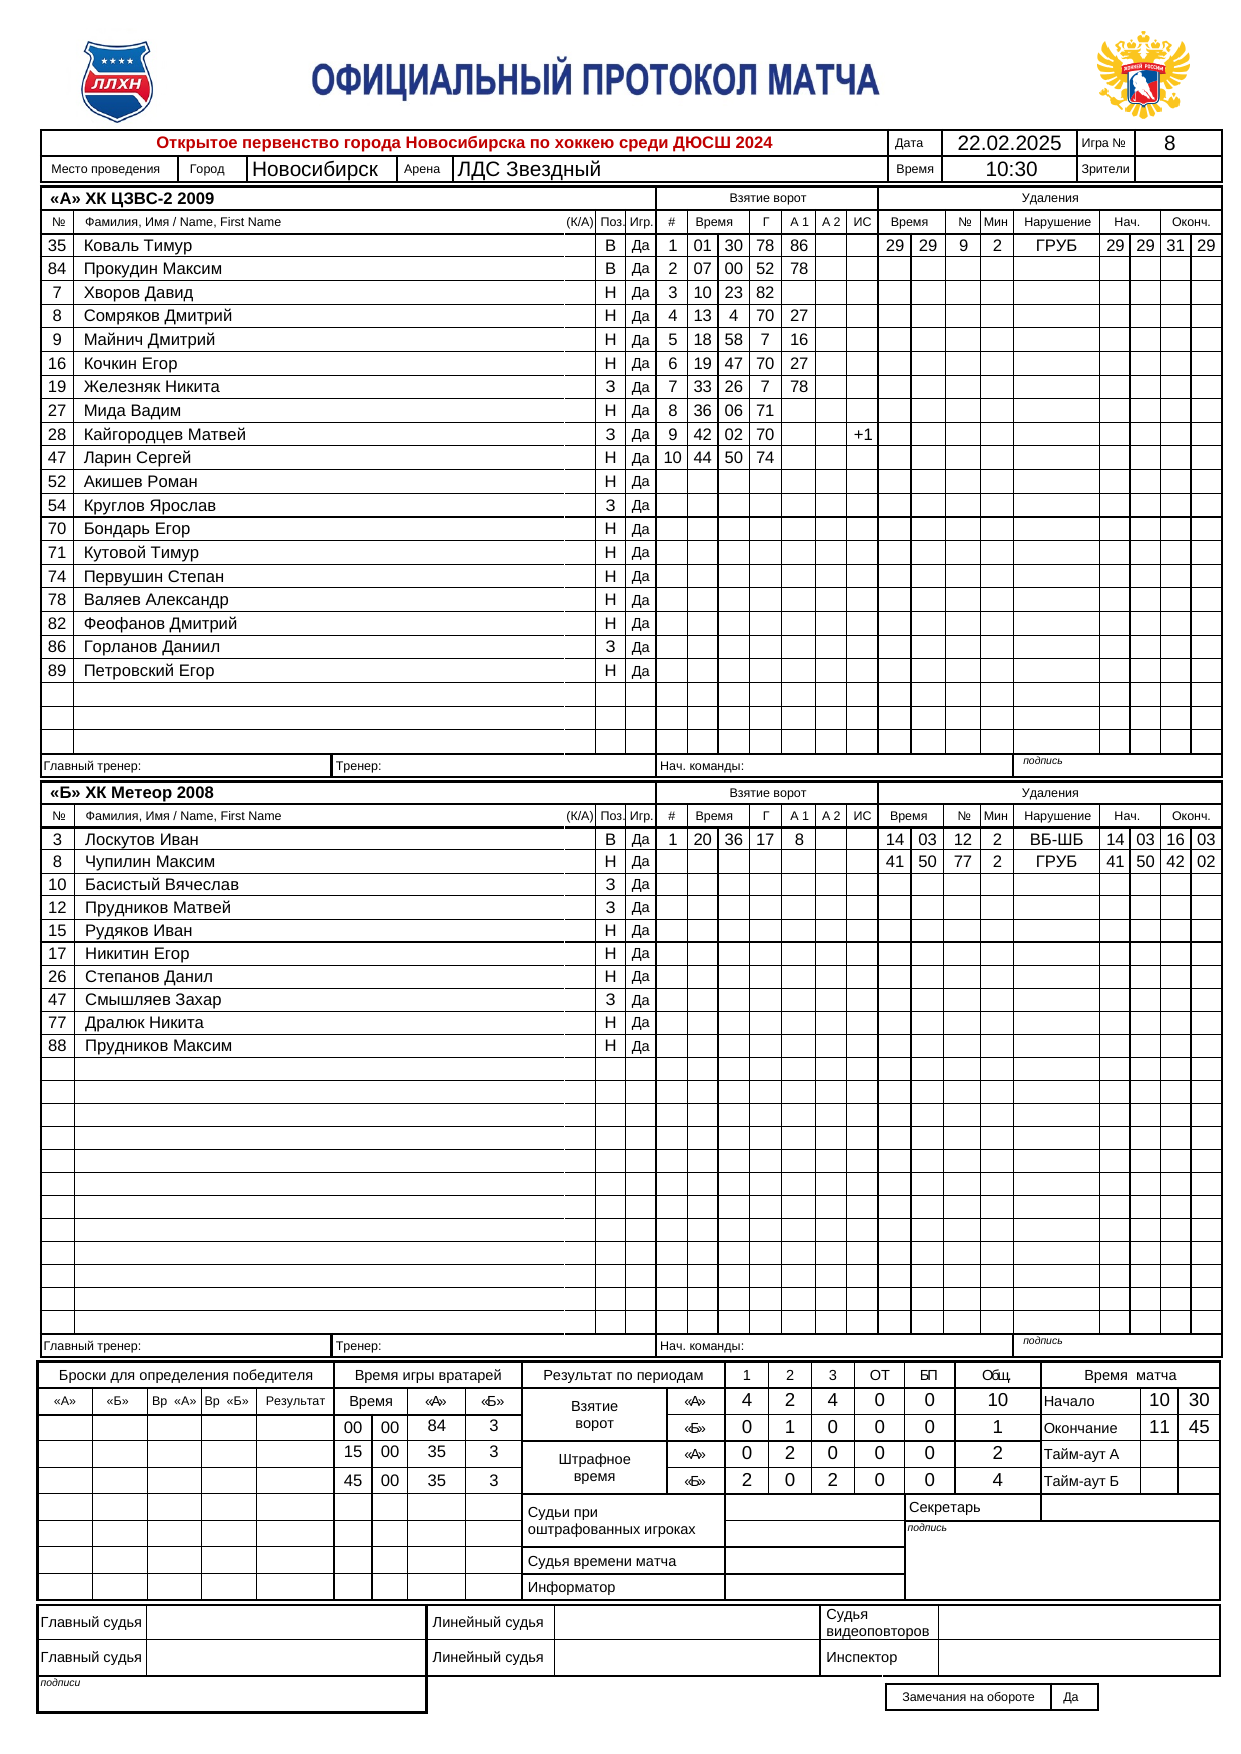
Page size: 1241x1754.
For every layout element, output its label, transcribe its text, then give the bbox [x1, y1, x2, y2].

table_cell [565, 612, 595, 634]
table_cell 00 [335, 1416, 371, 1440]
table_cell [1131, 588, 1160, 611]
table_cell [782, 707, 815, 729]
table_cell [1192, 399, 1221, 422]
table_cell [1100, 1311, 1129, 1333]
table_cell [1131, 1242, 1160, 1264]
table_cell [1161, 683, 1190, 706]
table_cell Время [688, 211, 749, 233]
table_cell [912, 1242, 943, 1264]
table_cell Круглов Ярослав [74, 494, 564, 516]
table_cell [1141, 1468, 1177, 1493]
table_cell [657, 874, 687, 895]
table_cell [912, 966, 943, 987]
table_cell [847, 235, 877, 256]
table_cell [944, 1311, 980, 1333]
table_cell Да [626, 470, 655, 493]
table_cell [565, 920, 595, 941]
table_cell [879, 989, 910, 1011]
table_cell [657, 850, 687, 872]
table_cell 52 [750, 257, 781, 280]
table_cell [373, 1521, 407, 1546]
table_cell 50 [1131, 850, 1160, 872]
table_cell № [946, 211, 980, 233]
table_cell [883, 1677, 1220, 1681]
table_cell [565, 1196, 595, 1218]
table_cell [466, 1521, 521, 1546]
table_cell 78 [782, 376, 815, 398]
table_header Взятие ворот [657, 188, 877, 209]
table_cell [719, 966, 749, 987]
table_header 3 [812, 1363, 854, 1387]
table_cell [981, 943, 1013, 964]
table_cell 70 [750, 305, 781, 327]
table_cell [847, 1265, 877, 1287]
table_cell [1100, 541, 1129, 564]
table_cell [912, 1173, 943, 1195]
table_cell [626, 683, 655, 706]
table_cell 26 [719, 376, 749, 398]
table_cell 45 [1179, 1415, 1219, 1440]
table_cell Прокудин Максим [74, 257, 564, 280]
table_cell [719, 1012, 749, 1033]
table_cell [879, 920, 910, 941]
table_cell [816, 588, 846, 611]
table_cell Зрители [1078, 157, 1134, 181]
table_cell [1131, 1173, 1160, 1195]
table_cell [750, 683, 781, 706]
table_cell Да [626, 305, 655, 327]
table_cell Да [626, 874, 655, 895]
table_cell [847, 518, 877, 540]
table_cell 29 [1131, 235, 1160, 256]
table_cell [816, 257, 846, 280]
table_cell Судья времени матча [523, 1548, 724, 1573]
table_cell [944, 943, 980, 964]
table_cell [719, 518, 749, 540]
table_cell [719, 1127, 749, 1149]
table_cell 36 [719, 829, 749, 849]
table_cell [657, 659, 687, 682]
table_cell [1100, 1035, 1129, 1057]
table_cell [565, 470, 595, 493]
table_cell [1014, 1173, 1099, 1195]
table_cell [565, 707, 595, 729]
table_cell [657, 1311, 687, 1333]
table_cell [688, 636, 717, 658]
table_cell 16 [1161, 829, 1190, 849]
table_cell [912, 518, 945, 540]
table_cell Время [889, 157, 941, 181]
table_cell [688, 518, 717, 540]
table_cell 84 [408, 1416, 465, 1440]
table_cell [1161, 1173, 1190, 1195]
table_cell Н [596, 446, 625, 469]
table_cell [847, 1058, 877, 1079]
table_cell [1192, 352, 1221, 374]
table_cell [1131, 1219, 1160, 1241]
table_cell [657, 943, 687, 964]
table_cell [1131, 683, 1160, 706]
table_cell [626, 1173, 655, 1195]
table_cell [1131, 1196, 1160, 1218]
table_cell 3 [657, 281, 687, 303]
table_cell подпись [1014, 1335, 1221, 1356]
table_cell [816, 235, 846, 256]
table_cell 12 [42, 896, 74, 918]
table_cell Инспектор [821, 1640, 938, 1675]
table_header Общ. [956, 1363, 1040, 1387]
table_cell [847, 989, 877, 1011]
table_cell [1100, 281, 1129, 303]
table_cell [1161, 328, 1190, 351]
table_cell [1014, 1081, 1099, 1103]
table_cell [912, 1127, 943, 1149]
table_cell [257, 1574, 333, 1599]
table_cell 00 [719, 257, 749, 280]
table_cell [39, 1494, 92, 1520]
table_cell «Б» [93, 1389, 147, 1413]
table_cell [1192, 1219, 1221, 1241]
table_cell Н [596, 305, 625, 327]
table_cell [944, 1265, 980, 1287]
table_cell [750, 1219, 781, 1241]
table_cell Вр «Б» [202, 1389, 256, 1413]
table_cell Да [626, 328, 655, 351]
table_cell 26 [42, 966, 74, 987]
table_cell [657, 966, 687, 987]
table_cell Да [626, 541, 655, 564]
table_cell 11 [1141, 1415, 1177, 1440]
table_cell 10 [657, 446, 687, 469]
table_cell 74 [750, 446, 781, 469]
table_cell [981, 1150, 1013, 1172]
table_cell [946, 518, 980, 540]
table_cell [1192, 494, 1221, 516]
table_cell [1161, 1058, 1190, 1079]
table_cell [946, 659, 980, 682]
table_cell [750, 518, 781, 540]
table_cell 00 [373, 1468, 407, 1493]
table_cell Да [626, 565, 655, 587]
table_cell [1100, 1173, 1129, 1195]
table_cell [946, 541, 980, 564]
table_cell [657, 494, 687, 516]
table_cell [912, 399, 945, 422]
table_cell [1161, 1288, 1190, 1310]
table_cell Взятие ворот [523, 1389, 666, 1440]
table_cell [879, 470, 910, 493]
table_cell [688, 1081, 717, 1103]
table_cell [912, 707, 945, 729]
table_cell [750, 707, 781, 729]
table_cell [1192, 659, 1221, 682]
table_cell [719, 1081, 749, 1103]
table_cell [1100, 1058, 1129, 1079]
table_cell [626, 1288, 655, 1310]
table_cell [688, 943, 717, 964]
table_cell [1161, 1127, 1190, 1149]
table_cell [1014, 257, 1099, 280]
table_cell [912, 989, 943, 1011]
table_cell 2 [956, 1442, 1040, 1467]
table_cell [626, 1150, 655, 1172]
table_cell [816, 399, 846, 422]
table_cell [657, 636, 687, 658]
table_cell № [944, 805, 980, 826]
table_cell [816, 1265, 846, 1287]
table_cell 71 [42, 541, 73, 564]
table_cell [565, 1173, 595, 1195]
table_cell [726, 1521, 904, 1546]
table_cell [688, 1035, 717, 1057]
table_cell [912, 1196, 943, 1218]
table_cell [912, 281, 945, 303]
table_cell 30 [719, 235, 749, 256]
table_cell [565, 518, 595, 540]
table_cell [782, 470, 815, 493]
table_cell 7 [750, 376, 781, 398]
table_cell [816, 612, 846, 634]
table_cell [1100, 565, 1129, 587]
table_cell [782, 423, 815, 445]
table_cell 17 [750, 829, 781, 849]
table_cell [719, 1288, 749, 1310]
table_cell [1131, 1058, 1160, 1079]
table_cell [1131, 494, 1160, 516]
table_cell [879, 588, 910, 611]
table_cell [75, 1219, 564, 1241]
table_cell [1192, 328, 1221, 351]
table_cell [847, 376, 877, 398]
table_cell [1131, 328, 1160, 351]
table_cell [912, 423, 945, 445]
table_cell [879, 1219, 910, 1241]
table_cell [1014, 352, 1099, 374]
table_cell [1192, 281, 1221, 303]
table_cell [75, 1288, 564, 1310]
table_cell [626, 1127, 655, 1149]
table_cell [688, 1104, 717, 1126]
table_cell [981, 920, 1013, 941]
table_cell 3 [466, 1441, 521, 1467]
table_cell 18 [688, 328, 717, 351]
table_cell [657, 1150, 687, 1172]
table_cell [1100, 1288, 1129, 1310]
table_cell 2 [726, 1468, 768, 1493]
table_cell [944, 1127, 980, 1149]
table_cell [1131, 376, 1160, 398]
table_cell [981, 328, 1013, 351]
table_cell [555, 1640, 819, 1675]
table_cell [944, 1058, 980, 1079]
table_cell З [596, 874, 625, 895]
table_cell [981, 730, 1013, 753]
table_cell [657, 1035, 687, 1057]
table_cell [42, 1219, 74, 1241]
table_cell [555, 1606, 819, 1639]
table_cell [1100, 943, 1129, 964]
table_cell Новосибирск [248, 157, 396, 181]
table_cell (К/А) [565, 211, 595, 233]
table_cell [847, 874, 877, 895]
table_cell [719, 683, 749, 706]
table_cell [1014, 1311, 1099, 1333]
table_cell [847, 1219, 877, 1241]
table_cell [148, 1494, 201, 1520]
table_cell [148, 1547, 201, 1573]
table_cell [688, 494, 717, 516]
table_cell [147, 1640, 425, 1675]
table_cell [42, 1104, 74, 1126]
table_cell [944, 989, 980, 1011]
table_cell [688, 470, 717, 493]
table_cell [750, 565, 781, 587]
table_cell [39, 1574, 92, 1599]
table_cell Да [626, 920, 655, 941]
table_cell [1192, 1196, 1221, 1218]
table_cell [1192, 1242, 1221, 1264]
table_cell [750, 1012, 781, 1033]
table_cell [719, 588, 749, 611]
table_cell [1192, 683, 1221, 706]
table_cell [782, 1219, 815, 1241]
table_cell [596, 1104, 625, 1126]
table_cell [750, 494, 781, 516]
table_cell [944, 1012, 980, 1033]
table_cell [42, 1173, 74, 1195]
table_cell [879, 966, 910, 987]
table_header Результат по периодам [523, 1363, 724, 1387]
table_cell [565, 659, 595, 682]
table_cell [1100, 423, 1129, 445]
table_cell № [42, 805, 74, 826]
table_cell [879, 1196, 910, 1218]
table_cell Время [335, 1389, 407, 1413]
table_cell [944, 1081, 980, 1103]
table_cell [816, 707, 846, 729]
table_cell [981, 636, 1013, 658]
table_cell [1014, 305, 1099, 327]
table_cell [657, 518, 687, 540]
table_cell А 1 [782, 211, 815, 233]
table_cell № [42, 211, 73, 233]
table_cell [816, 1196, 846, 1218]
table_cell Рудяков Иван [75, 920, 564, 941]
table_cell [1161, 943, 1190, 964]
table_cell [981, 1104, 1013, 1126]
table_cell [657, 470, 687, 493]
table_cell [912, 874, 943, 895]
table_cell 10 [956, 1389, 1040, 1413]
table_cell Да [626, 896, 655, 918]
table_cell Да [626, 494, 655, 516]
table_cell [1131, 1012, 1160, 1033]
table_cell 8 [42, 850, 74, 872]
table_header БП [905, 1363, 954, 1387]
table_cell [1131, 920, 1160, 941]
table_cell [1192, 1265, 1221, 1287]
table_header Игра № [1078, 131, 1134, 155]
table_cell [816, 829, 846, 849]
table_cell Да [626, 850, 655, 872]
table_cell Н [596, 281, 625, 303]
table_cell [688, 612, 717, 634]
table_cell подписи [39, 1677, 425, 1711]
table_cell [75, 1127, 564, 1149]
table_cell 0 [905, 1415, 954, 1440]
table_cell [565, 446, 595, 469]
table_cell 7 [657, 376, 687, 398]
table_cell [847, 966, 877, 987]
table_cell 0 [812, 1415, 854, 1440]
table_cell 00 [373, 1416, 407, 1440]
table_cell [1192, 588, 1221, 611]
table_cell [782, 1288, 815, 1310]
table_cell [1100, 896, 1129, 918]
table_cell [565, 730, 595, 753]
table_cell 03 [1131, 829, 1160, 849]
table_cell 7 [42, 281, 73, 303]
table_header Время игры вратарей [335, 1363, 521, 1387]
table_cell [879, 399, 910, 422]
table_cell 50 [719, 446, 749, 469]
table_cell [981, 565, 1013, 587]
table_cell [719, 470, 749, 493]
table_cell [946, 281, 980, 303]
table_cell Н [596, 541, 625, 564]
table_cell 44 [688, 446, 717, 469]
table_cell Н [596, 565, 625, 587]
table_cell [688, 1012, 717, 1033]
table_cell Степанов Данил [75, 966, 564, 987]
table_cell 0 [855, 1468, 904, 1493]
table_cell [1161, 470, 1190, 493]
table_cell 4 [726, 1389, 768, 1413]
table_cell [981, 399, 1013, 422]
table_cell [1192, 612, 1221, 634]
table_cell [946, 399, 980, 422]
table_cell [750, 1265, 781, 1287]
table_cell Да [626, 446, 655, 469]
table_cell [1014, 612, 1099, 634]
table_cell 27 [782, 352, 815, 374]
table_cell [1014, 1242, 1099, 1264]
table_cell [1161, 352, 1190, 374]
table_cell 47 [719, 352, 749, 374]
table_cell [1131, 612, 1160, 634]
table_cell Железняк Никита [74, 376, 564, 398]
table_cell [847, 896, 877, 918]
table_cell [1161, 1196, 1190, 1218]
table_cell [981, 541, 1013, 564]
table_cell [981, 707, 1013, 729]
table_cell [1192, 518, 1221, 540]
table_cell 52 [42, 470, 73, 493]
table_cell [1014, 943, 1099, 964]
table_cell Да [626, 612, 655, 634]
table_cell [596, 1196, 625, 1218]
table_cell [1100, 1265, 1129, 1287]
table_cell [879, 730, 910, 753]
table_cell [596, 730, 625, 753]
table_cell [657, 1012, 687, 1033]
table_cell [565, 1127, 595, 1149]
table_cell [912, 1265, 943, 1287]
table_cell [847, 494, 877, 516]
table_cell [1161, 588, 1190, 611]
table_cell [565, 1219, 595, 1241]
table_cell [1131, 1104, 1160, 1126]
table_header «А» ХК ЦЗВС-2 2009 [42, 188, 655, 209]
table_cell Басистый Вячеслав [75, 874, 564, 895]
table_cell Н [596, 850, 625, 872]
table_cell [750, 588, 781, 611]
table_cell [816, 565, 846, 587]
table_cell [981, 305, 1013, 327]
table_cell [847, 470, 877, 493]
table_cell [879, 1127, 910, 1149]
table_cell [944, 1196, 980, 1218]
table_cell [1100, 1104, 1129, 1126]
table_cell [879, 612, 910, 634]
table_cell [981, 659, 1013, 682]
table_cell [750, 1081, 781, 1103]
table_cell [42, 1288, 74, 1310]
table_cell 15 [42, 920, 74, 941]
table_cell [688, 920, 717, 941]
table_cell [719, 1173, 749, 1195]
table_cell [847, 305, 877, 327]
table_cell Судья видеоповторов [821, 1606, 938, 1639]
table_cell [565, 281, 595, 303]
table_cell [75, 1104, 564, 1126]
table_cell [816, 1127, 846, 1149]
table_cell [750, 896, 781, 918]
table_cell [750, 612, 781, 634]
table_cell 74 [42, 565, 73, 587]
table_cell [657, 1127, 687, 1149]
table_cell 9 [657, 423, 687, 445]
table_cell [1192, 1081, 1221, 1103]
table_cell [1100, 612, 1129, 634]
table_cell [565, 1150, 595, 1172]
table_cell [373, 1494, 407, 1520]
table_cell Время [688, 805, 749, 826]
table_cell [1131, 423, 1160, 445]
table_cell 2 [981, 850, 1013, 872]
table_cell [782, 1058, 815, 1079]
table_cell [466, 1547, 521, 1573]
table_cell [565, 874, 595, 895]
table_cell [1192, 874, 1221, 895]
table_cell [1192, 1173, 1221, 1195]
table_cell ЛДС Звездный [454, 157, 887, 181]
table_cell [879, 874, 910, 895]
table_cell [1136, 157, 1221, 181]
table_cell [912, 565, 945, 587]
table_cell [782, 1196, 815, 1218]
table_cell Время [879, 805, 943, 826]
table_cell [912, 1012, 943, 1033]
table_cell 6 [657, 352, 687, 374]
table_cell [1100, 328, 1129, 351]
table_cell ГРУБ [1014, 850, 1099, 872]
table_cell Н [596, 588, 625, 611]
table_cell [816, 636, 846, 658]
table_cell Н [596, 518, 625, 540]
table_cell [879, 1081, 910, 1103]
table_cell [1161, 376, 1190, 398]
table_cell [782, 730, 815, 753]
table_cell [1100, 683, 1129, 706]
table_cell [1100, 1012, 1129, 1033]
table_cell [912, 636, 945, 658]
table_cell [626, 1265, 655, 1287]
table_cell [1131, 518, 1160, 540]
table_cell [912, 612, 945, 634]
table_cell [428, 1677, 882, 1711]
table_cell 4 [812, 1389, 854, 1413]
table_cell [1161, 989, 1190, 1011]
table_cell [847, 446, 877, 469]
table_cell [1131, 1127, 1160, 1149]
table_cell 1 [769, 1415, 811, 1440]
table_header Удаления [879, 783, 1221, 803]
table_cell Окончание [1042, 1415, 1140, 1440]
table_cell Феофанов Дмитрий [74, 612, 564, 634]
table_cell [93, 1547, 147, 1573]
table_cell Место проведения [42, 157, 177, 181]
table_cell Линейный судья [428, 1606, 554, 1639]
table_cell Нач. команды: [657, 1335, 1012, 1356]
table_cell 89 [42, 659, 73, 682]
table_cell [981, 683, 1013, 706]
table_cell 16 [782, 328, 815, 351]
table_cell [981, 1219, 1013, 1241]
table_cell [816, 494, 846, 516]
table_cell [565, 850, 595, 872]
table_cell 03 [912, 829, 943, 849]
table_cell 13 [688, 305, 717, 327]
table_cell [657, 1265, 687, 1287]
table_cell [879, 943, 910, 964]
table_cell [688, 1150, 717, 1172]
table_header Броски для определения победителя [39, 1363, 333, 1387]
table_cell [981, 1242, 1013, 1264]
table_cell [688, 1196, 717, 1218]
table_cell [565, 257, 595, 280]
table_cell [946, 588, 980, 611]
table_header Да [1052, 1685, 1097, 1709]
table_cell [816, 1081, 846, 1103]
table_cell 20 [688, 829, 717, 849]
table_cell [719, 494, 749, 516]
table_cell З [596, 376, 625, 398]
table_cell [847, 1104, 877, 1126]
table_cell [1131, 257, 1160, 280]
table_cell [1161, 446, 1190, 469]
table_cell Фамилия, Имя / Name, First Name [75, 805, 565, 826]
table_cell [847, 565, 877, 587]
table_cell [750, 1127, 781, 1149]
table_cell 1 [956, 1415, 1040, 1440]
table_cell [688, 1173, 717, 1195]
table_cell 47 [42, 989, 74, 1011]
table_cell «Б » [466, 1389, 521, 1413]
table_cell Н [596, 943, 625, 964]
table_cell [1131, 966, 1160, 987]
table_cell [946, 446, 980, 469]
table_cell [1014, 874, 1099, 895]
table_cell [879, 328, 910, 351]
table_cell [782, 1127, 815, 1149]
table_cell [1100, 352, 1129, 374]
table_cell Секретарь [906, 1495, 1040, 1520]
table_cell [816, 352, 846, 374]
table_cell [981, 352, 1013, 374]
table_cell [912, 1150, 943, 1172]
table_cell [946, 423, 980, 445]
table_cell [981, 1288, 1013, 1310]
table_cell [1161, 1104, 1190, 1126]
table_cell [946, 376, 980, 398]
table_cell [981, 281, 1013, 303]
table_cell [1161, 494, 1190, 516]
table_cell [257, 1468, 333, 1493]
table_cell [1192, 989, 1221, 1011]
table_cell [1014, 423, 1099, 445]
table_cell [719, 730, 749, 753]
table_cell [816, 518, 846, 540]
table_cell [816, 659, 846, 682]
table_cell [202, 1547, 256, 1573]
table_cell [944, 1242, 980, 1264]
table_cell [782, 920, 815, 941]
table_cell 0 [905, 1442, 954, 1467]
table_cell [565, 305, 595, 327]
table_cell [816, 850, 846, 872]
table_cell [565, 1058, 595, 1079]
table_cell Да [626, 989, 655, 1011]
table_cell 71 [750, 399, 781, 422]
table_cell [1192, 1288, 1221, 1310]
table_cell [847, 850, 877, 872]
table_cell 54 [42, 494, 73, 516]
table_cell [565, 399, 595, 422]
table_cell ВБ-ШБ [1014, 829, 1099, 849]
table_cell [688, 541, 717, 564]
table_cell [1100, 730, 1129, 753]
table_cell [1192, 541, 1221, 564]
table_cell [1131, 305, 1160, 327]
table_cell [726, 1548, 904, 1573]
table_header 8 [1136, 131, 1221, 155]
table_cell [726, 1495, 904, 1520]
table_cell [912, 1104, 943, 1126]
table_cell Тренер: [333, 1335, 655, 1356]
table_cell [847, 541, 877, 564]
table_cell 02 [719, 423, 749, 445]
table_cell [816, 446, 846, 469]
table_header «Б» ХК Метеор 2008 [42, 783, 655, 803]
table_cell [335, 1521, 371, 1546]
table_cell [816, 943, 846, 964]
table_cell [750, 659, 781, 682]
table_cell [1100, 1150, 1129, 1172]
table_cell 3 [466, 1468, 521, 1493]
table_cell 1 [657, 235, 687, 256]
table_cell [1192, 896, 1221, 918]
table_cell Сомряков Дмитрий [74, 305, 564, 327]
table_cell [1131, 541, 1160, 564]
table_cell [912, 446, 945, 469]
table_cell [596, 1150, 625, 1172]
table_cell [1131, 943, 1160, 964]
table_cell ИС [847, 211, 877, 233]
table_cell «А» [408, 1389, 465, 1413]
table_cell 33 [688, 376, 717, 398]
table_cell Акишев Роман [74, 470, 564, 493]
table_cell [657, 1104, 687, 1126]
table_cell [1192, 376, 1221, 398]
table_cell [1131, 1081, 1160, 1103]
table_cell [565, 1311, 595, 1333]
table_cell [981, 874, 1013, 895]
table_cell [657, 707, 687, 729]
table_cell 36 [688, 399, 717, 422]
table_cell [782, 659, 815, 682]
table_cell [1131, 446, 1160, 469]
table_cell [93, 1494, 147, 1520]
table_cell [939, 1640, 1219, 1675]
table_cell [1131, 1311, 1160, 1333]
table_cell [1100, 470, 1129, 493]
table_cell [719, 707, 749, 729]
table_cell [719, 1196, 749, 1218]
table_cell [565, 352, 595, 374]
table_cell [626, 1081, 655, 1103]
table_cell [1014, 588, 1099, 611]
table_cell [981, 518, 1013, 540]
table_cell Главный судья [39, 1606, 146, 1639]
table_cell Мин [981, 211, 1013, 233]
table_cell 2 [812, 1468, 854, 1493]
table_cell [257, 1441, 333, 1467]
table_cell 14 [1100, 829, 1129, 849]
table_cell [912, 541, 945, 564]
table_cell [847, 588, 877, 611]
table_cell Фамилия, Имя / Name, First Name [74, 211, 565, 233]
table_cell [1179, 1441, 1219, 1467]
table_cell [750, 1035, 781, 1057]
table_cell [657, 1173, 687, 1195]
table_cell [912, 1035, 943, 1057]
table_cell [847, 636, 877, 658]
table_cell 2 [981, 235, 1013, 256]
picture [5, 28, 1197, 129]
table_cell [944, 920, 980, 941]
table_cell [847, 328, 877, 351]
table_cell [42, 1242, 74, 1264]
table_cell 29 [879, 235, 910, 256]
table_cell Вр «А» [148, 1389, 201, 1413]
table_cell [1131, 636, 1160, 658]
table_cell Горланов Даниил [74, 636, 564, 658]
table_header ОТ [855, 1363, 904, 1387]
table_cell 35 [408, 1468, 465, 1493]
table_cell 77 [42, 1012, 74, 1033]
table_cell [912, 305, 945, 327]
table_cell [657, 1242, 687, 1264]
table_cell [750, 1242, 781, 1264]
table_cell [657, 896, 687, 918]
table_cell [1161, 1242, 1190, 1264]
table_cell 02 [1192, 850, 1221, 872]
table_cell [1042, 1495, 1219, 1520]
table_cell [257, 1547, 333, 1573]
table_cell [912, 659, 945, 682]
table_cell [1131, 659, 1160, 682]
table_cell [981, 1127, 1013, 1149]
table_cell [847, 281, 877, 303]
table_cell [1100, 636, 1129, 658]
table_cell [847, 683, 877, 706]
table_cell [335, 1574, 371, 1599]
table_cell [816, 1150, 846, 1172]
table_cell [148, 1441, 201, 1467]
table_cell [912, 352, 945, 374]
table_cell [688, 1058, 717, 1079]
table_cell [782, 1012, 815, 1033]
table_cell [1192, 1311, 1221, 1333]
table_cell Оконч. [1161, 805, 1221, 826]
table_cell ИС [847, 805, 877, 826]
table_cell Да [626, 829, 655, 849]
table_cell Да [626, 257, 655, 280]
table_cell [981, 1311, 1013, 1333]
table_cell [657, 588, 687, 611]
table_cell Валяев Александр [74, 588, 564, 611]
table_cell [1161, 874, 1190, 895]
table_cell 0 [905, 1389, 954, 1413]
table_cell [148, 1521, 201, 1546]
table_cell 29 [1100, 235, 1129, 256]
table_cell Чупилин Максим [75, 850, 564, 872]
table_cell [719, 989, 749, 1011]
table_cell [1161, 1265, 1190, 1287]
table_cell [981, 1081, 1013, 1103]
table_cell [879, 446, 910, 469]
table_cell Кочкин Егор [74, 352, 564, 374]
table_cell Главный тренер: [42, 1335, 330, 1356]
table_cell [1161, 1219, 1190, 1241]
table_cell Да [626, 423, 655, 445]
table_cell [847, 1242, 877, 1264]
table_cell [1014, 1265, 1099, 1287]
table_cell [847, 1311, 877, 1333]
table_cell [782, 989, 815, 1011]
table_cell [596, 1311, 625, 1333]
table_cell [373, 1547, 407, 1573]
table_cell [1192, 1104, 1221, 1126]
table_cell Дралюк Никита [75, 1012, 564, 1033]
table_cell [1192, 423, 1221, 445]
table_cell [1100, 494, 1129, 516]
table_cell Мин [981, 805, 1013, 826]
table_cell [847, 1196, 877, 1218]
table_cell [1100, 1081, 1129, 1103]
table_cell «А» [668, 1442, 724, 1467]
table_cell [946, 636, 980, 658]
table_cell [42, 1081, 74, 1103]
table_cell 0 [855, 1389, 904, 1413]
table_cell [879, 423, 910, 445]
table_cell [750, 1288, 781, 1310]
table_cell [1100, 920, 1129, 941]
table_cell [1014, 281, 1099, 303]
table_cell [93, 1416, 147, 1440]
table_cell 77 [944, 850, 980, 872]
table_cell Главный тренер: [42, 755, 330, 776]
table_cell Поз. [596, 211, 625, 233]
table_cell [847, 1035, 877, 1057]
table_cell [879, 305, 910, 327]
table_cell [688, 707, 717, 729]
table_cell [879, 257, 910, 280]
table_cell Да [626, 1035, 655, 1057]
table_cell [719, 850, 749, 872]
table_header 1 [726, 1363, 768, 1387]
table_cell Да [626, 943, 655, 964]
table_cell 4 [956, 1468, 1040, 1493]
table_cell [565, 966, 595, 987]
table_cell [93, 1574, 147, 1599]
table_cell [1131, 1150, 1160, 1172]
table_cell 03 [1192, 829, 1221, 849]
table_cell 00 [373, 1441, 407, 1467]
table_cell Кутовой Тимур [74, 541, 564, 564]
table_cell 78 [782, 257, 815, 280]
table_cell [719, 659, 749, 682]
table_cell [1100, 305, 1129, 327]
table_cell [596, 1058, 625, 1079]
table_cell З [596, 636, 625, 658]
table_cell [1014, 683, 1099, 706]
table_cell [1161, 966, 1190, 987]
table_cell [912, 1311, 943, 1333]
table_cell 3 [466, 1416, 521, 1440]
table_cell [879, 376, 910, 398]
table_cell [847, 352, 877, 374]
table_cell [981, 494, 1013, 516]
table_cell [1100, 1242, 1129, 1264]
table_cell [565, 565, 595, 587]
table_cell [565, 943, 595, 964]
table_cell [879, 896, 910, 918]
table_cell 2 [769, 1389, 811, 1413]
table_cell [657, 1081, 687, 1103]
table_cell [750, 1196, 781, 1218]
table_cell [1161, 636, 1190, 658]
table_cell [626, 1196, 655, 1218]
table_cell 9 [946, 235, 980, 256]
table_cell [816, 281, 846, 303]
table_cell 8 [42, 305, 73, 327]
table_cell [1161, 1311, 1190, 1333]
table_cell [1161, 399, 1190, 422]
table_cell [565, 423, 595, 445]
table_cell [148, 1416, 201, 1440]
table_cell [1014, 896, 1099, 918]
table_cell [981, 376, 1013, 398]
table_cell [42, 707, 73, 729]
table_cell [782, 1265, 815, 1287]
table_header Удаления [879, 188, 1221, 209]
table_cell [596, 1242, 625, 1264]
table_cell [1161, 305, 1190, 327]
table_cell [726, 1575, 904, 1599]
table_cell [565, 1104, 595, 1126]
table_cell [782, 565, 815, 587]
table_cell Судьи при оштрафованных игроках [523, 1495, 724, 1546]
table_cell [42, 1150, 74, 1172]
table_cell [946, 683, 980, 706]
table_cell [1014, 1219, 1099, 1241]
table_cell [688, 896, 717, 918]
table_cell [847, 829, 877, 849]
table_cell 86 [782, 235, 815, 256]
table_cell [1014, 966, 1099, 987]
table_cell [816, 328, 846, 351]
table_cell [879, 1173, 910, 1195]
table_cell [782, 1104, 815, 1126]
table_cell [1131, 1035, 1160, 1057]
table_cell [750, 1150, 781, 1172]
table_cell [750, 874, 781, 895]
table_cell [626, 1242, 655, 1264]
table_cell [912, 588, 945, 611]
table_cell [847, 1288, 877, 1310]
table_cell [946, 565, 980, 587]
table_cell [946, 707, 980, 729]
table_cell З [596, 896, 625, 918]
table_cell [782, 896, 815, 918]
table_cell [782, 966, 815, 987]
table_cell [1131, 565, 1160, 587]
table_cell 0 [726, 1415, 768, 1440]
table_cell [981, 1058, 1013, 1079]
table_cell 42 [1161, 850, 1190, 872]
table_cell [1131, 1265, 1160, 1287]
table_cell «А» [39, 1389, 92, 1413]
table_cell [688, 1219, 717, 1241]
table_cell Да [626, 966, 655, 987]
table_cell [335, 1547, 371, 1573]
table_cell [981, 470, 1013, 493]
table_cell [750, 920, 781, 941]
table_cell [981, 896, 1013, 918]
table_cell «Б» [668, 1415, 724, 1440]
table_cell [74, 683, 564, 706]
table_cell [1014, 636, 1099, 658]
table_cell [782, 874, 815, 895]
table_cell [408, 1547, 465, 1573]
table_cell Начало [1042, 1389, 1140, 1413]
table_cell [944, 1288, 980, 1310]
table_cell Н [596, 399, 625, 422]
table_cell [816, 1219, 846, 1241]
table_header Дата [889, 131, 941, 155]
table_cell [912, 1219, 943, 1241]
table_cell [657, 541, 687, 564]
table_cell Линейный судья [428, 1640, 554, 1675]
table_cell [782, 1242, 815, 1264]
table_cell [75, 1150, 564, 1172]
table_cell [782, 518, 815, 540]
table_cell [565, 376, 595, 398]
table_cell [719, 1219, 749, 1241]
table_cell [148, 1574, 201, 1599]
table_cell Игр. [626, 211, 655, 233]
table_cell 0 [812, 1442, 854, 1467]
table_cell [981, 989, 1013, 1011]
table_cell Да [626, 518, 655, 540]
table_cell [466, 1574, 521, 1599]
table_cell Коваль Тимур [74, 235, 564, 256]
table_cell [688, 989, 717, 1011]
table_cell [688, 683, 717, 706]
table_cell [1014, 1196, 1099, 1218]
table_cell [657, 1196, 687, 1218]
table_cell [596, 683, 625, 706]
table_cell [981, 612, 1013, 634]
table_cell [981, 1265, 1013, 1287]
table_cell [1131, 281, 1160, 303]
table_cell Тайм-аут А [1042, 1441, 1140, 1467]
table_cell 0 [855, 1442, 904, 1467]
table_cell З [596, 989, 625, 1011]
table_cell 06 [719, 399, 749, 422]
table_cell [565, 829, 595, 849]
table_cell [657, 1288, 687, 1310]
table_cell [1192, 1012, 1221, 1033]
table_cell А 1 [782, 805, 815, 826]
table_cell 29 [912, 235, 945, 256]
table_cell [816, 1058, 846, 1079]
table_cell [847, 920, 877, 941]
table_cell Нарушение [1014, 211, 1099, 233]
table_cell [879, 659, 910, 682]
table_cell [1100, 588, 1129, 611]
table_cell 78 [750, 235, 781, 256]
table_cell [719, 1035, 749, 1057]
table_cell 31 [1161, 235, 1190, 256]
table_cell 01 [688, 235, 717, 256]
table_cell Да [626, 235, 655, 256]
table_cell [1192, 943, 1221, 964]
table_cell [1014, 328, 1099, 351]
table_cell [912, 683, 945, 706]
table_cell [816, 376, 846, 398]
table_cell [879, 1311, 910, 1333]
table_cell 2 [657, 257, 687, 280]
table_cell 3 [42, 829, 74, 849]
table_cell [912, 943, 943, 964]
table_cell [565, 235, 595, 256]
table_cell 82 [750, 281, 781, 303]
table_cell [782, 1173, 815, 1195]
table_cell [1100, 399, 1129, 422]
table_cell [1141, 1441, 1177, 1467]
table_cell [1014, 707, 1099, 729]
table_cell [816, 920, 846, 941]
table_cell [688, 659, 717, 682]
table_cell 8 [782, 829, 815, 849]
table_cell подпись [1014, 755, 1221, 776]
table_cell [981, 423, 1013, 445]
table_header Открытое первенство города Новосибирска по хоккею среди ДЮСШ 2024 [42, 131, 887, 155]
table_cell [944, 1219, 980, 1241]
table_cell [565, 1035, 595, 1057]
table_cell [750, 989, 781, 1011]
table_cell [1192, 966, 1221, 987]
table_cell [750, 943, 781, 964]
table_cell В [596, 257, 625, 280]
table_cell [1014, 989, 1099, 1011]
table_cell 50 [912, 850, 943, 872]
table_cell [1179, 1468, 1219, 1493]
table_cell [782, 612, 815, 634]
table_cell [944, 1035, 980, 1057]
table_cell [1192, 305, 1221, 327]
table_cell [981, 1012, 1013, 1033]
table_cell [847, 707, 877, 729]
table_cell Кайгородцев Матвей [74, 423, 564, 445]
table_cell [1014, 1288, 1099, 1310]
table_cell Арена [398, 157, 452, 181]
table_cell [719, 636, 749, 658]
table_cell [565, 1265, 595, 1287]
table_cell [626, 707, 655, 729]
table_cell 1 [657, 829, 687, 849]
table_cell [75, 1173, 564, 1195]
table_cell [944, 966, 980, 987]
table_cell [1161, 423, 1190, 445]
table_cell [688, 850, 717, 872]
table_cell [1192, 1127, 1221, 1149]
table_cell [93, 1521, 147, 1546]
table_cell подпись [906, 1522, 1219, 1599]
table_cell 58 [719, 328, 749, 351]
table_cell 10:30 [943, 157, 1076, 181]
table_cell [879, 1288, 910, 1310]
table_header Время матча [1042, 1363, 1219, 1387]
table_cell [750, 1311, 781, 1333]
table_cell 0 [855, 1415, 904, 1440]
table_cell [657, 683, 687, 706]
table_cell [782, 446, 815, 469]
table_cell [1161, 896, 1190, 918]
table_cell Н [596, 659, 625, 682]
table_cell [879, 565, 910, 587]
table_cell 10 [42, 874, 74, 895]
table_cell [1100, 257, 1129, 280]
table_cell [1192, 636, 1221, 658]
table_cell 23 [719, 281, 749, 303]
table_cell [879, 518, 910, 540]
table_cell [1192, 920, 1221, 941]
table_cell [657, 730, 687, 753]
table_cell [42, 1058, 74, 1079]
table_cell Штрафное время [523, 1442, 666, 1493]
table_cell [1161, 257, 1190, 280]
table_cell # [657, 211, 687, 233]
table_cell [1192, 1058, 1221, 1079]
table_cell Н [596, 920, 625, 941]
table_header 2 [769, 1363, 811, 1387]
table_cell [1100, 659, 1129, 682]
table_cell [981, 257, 1013, 280]
table_cell Да [626, 1012, 655, 1033]
table_cell [657, 1058, 687, 1079]
table_cell Да [626, 352, 655, 374]
table_cell [39, 1547, 92, 1573]
table_cell Мида Вадим [74, 399, 564, 422]
table_cell [1192, 470, 1221, 493]
table_cell 29 [1192, 235, 1221, 256]
table_cell 07 [688, 257, 717, 280]
table_cell [1014, 1104, 1099, 1126]
table_cell [847, 612, 877, 634]
table_cell [782, 850, 815, 872]
table_cell Город [179, 157, 246, 181]
table_cell [782, 399, 815, 422]
table_cell [816, 966, 846, 987]
table_cell [912, 257, 945, 280]
table_cell [912, 376, 945, 398]
table_cell [912, 730, 945, 753]
table_cell [879, 1058, 910, 1079]
table_cell [750, 966, 781, 987]
table_cell [816, 541, 846, 564]
table_cell [565, 989, 595, 1011]
table_cell [719, 1242, 749, 1264]
table_cell Петровский Егор [74, 659, 564, 682]
table_cell [847, 1127, 877, 1149]
table_cell [1014, 494, 1099, 516]
table_cell [1192, 257, 1221, 280]
table_cell [1161, 1035, 1190, 1057]
table_cell Да [626, 659, 655, 682]
table_cell [596, 1173, 625, 1195]
table_cell [626, 1104, 655, 1126]
table_cell [879, 636, 910, 658]
table_cell [257, 1494, 333, 1520]
table_cell [816, 874, 846, 895]
table_cell В [596, 829, 625, 849]
table_cell [42, 1196, 74, 1218]
table_cell [1161, 541, 1190, 564]
table_cell [626, 730, 655, 753]
table_cell [1014, 659, 1099, 682]
table_cell [688, 1242, 717, 1264]
table_cell А 2 [816, 805, 846, 826]
table_cell [1161, 920, 1190, 941]
table_cell [688, 565, 717, 587]
table_cell [1100, 518, 1129, 540]
table_cell 16 [42, 352, 73, 374]
table_cell [1161, 565, 1190, 587]
table_cell [912, 328, 945, 351]
table_cell 14 [879, 829, 910, 849]
table_cell [565, 1242, 595, 1264]
table_cell [1100, 874, 1129, 895]
table_cell [657, 920, 687, 941]
table_cell [750, 541, 781, 564]
table_cell [944, 874, 980, 895]
table_cell [688, 730, 717, 753]
table_cell [93, 1441, 147, 1467]
table_cell [596, 1219, 625, 1241]
table_cell [1131, 707, 1160, 729]
table_cell Смышляев Захар [75, 989, 564, 1011]
table_cell [565, 683, 595, 706]
table_cell [847, 943, 877, 964]
table_cell [565, 896, 595, 918]
table_cell [816, 896, 846, 918]
table_cell [596, 1265, 625, 1287]
table_cell Да [626, 636, 655, 658]
table_cell [912, 1058, 943, 1079]
table_cell [466, 1494, 521, 1520]
table_cell [688, 1127, 717, 1149]
table_cell [565, 1288, 595, 1310]
table_cell [946, 328, 980, 351]
table_cell [816, 730, 846, 753]
table_cell [147, 1606, 425, 1639]
table_cell Хворов Давид [74, 281, 564, 303]
table_cell [719, 943, 749, 964]
table_cell 41 [1100, 850, 1129, 872]
table_cell Оконч. [1161, 211, 1221, 233]
table_cell [719, 1311, 749, 1333]
table_cell [1100, 1219, 1129, 1241]
table_cell [148, 1468, 201, 1493]
table_cell [1099, 1682, 1220, 1711]
table_cell [912, 896, 943, 918]
table_cell [373, 1574, 407, 1599]
table_cell [981, 446, 1013, 469]
table_cell Да [626, 281, 655, 303]
table_cell 2 [769, 1442, 811, 1467]
table_cell # [657, 805, 687, 826]
table_cell [408, 1521, 465, 1546]
table_cell [750, 636, 781, 658]
table_cell [912, 920, 943, 941]
table_cell [626, 1058, 655, 1079]
table_cell Лоскутов Иван [75, 829, 564, 849]
table_cell 47 [42, 446, 73, 469]
table_header 22.02.2025 [943, 131, 1076, 155]
table_cell [74, 707, 564, 729]
table_cell 45 [335, 1468, 371, 1493]
table_cell [626, 1219, 655, 1241]
table_cell Ларин Сергей [74, 446, 564, 469]
table_cell [565, 494, 595, 516]
table_cell [1161, 612, 1190, 634]
table_cell [1192, 446, 1221, 469]
table_cell [719, 541, 749, 564]
table_cell +1 [847, 423, 877, 445]
table_cell Главный судья [39, 1640, 146, 1675]
table_cell [719, 896, 749, 918]
table_cell Нач. [1100, 211, 1160, 233]
table_cell [1014, 565, 1099, 587]
table_cell Результат [257, 1389, 333, 1413]
table_cell [39, 1416, 92, 1440]
table_cell [1161, 730, 1190, 753]
table_cell [750, 470, 781, 493]
table_cell [565, 541, 595, 564]
table_cell [202, 1416, 256, 1440]
table_cell [782, 1081, 815, 1103]
table_cell 35 [42, 235, 73, 256]
table_cell [565, 1012, 595, 1033]
table_cell [1131, 399, 1160, 422]
table_cell 30 [1179, 1389, 1219, 1413]
table_cell [565, 588, 595, 611]
table_cell [1161, 1150, 1190, 1172]
table_cell [750, 730, 781, 753]
table_cell Да [626, 376, 655, 398]
table_cell [1014, 1035, 1099, 1057]
table_cell [750, 1104, 781, 1126]
table_cell Время [879, 211, 945, 233]
table_cell [1014, 376, 1099, 398]
table_cell [782, 494, 815, 516]
table_cell [688, 1311, 717, 1333]
table_cell [657, 565, 687, 587]
table_cell [39, 1521, 92, 1546]
table_cell [1014, 1127, 1099, 1149]
table_cell Г [750, 211, 781, 233]
table_cell [719, 1058, 749, 1079]
table_cell Н [596, 1012, 625, 1033]
table_cell [202, 1494, 256, 1520]
table_cell [879, 1242, 910, 1264]
table_cell [847, 1012, 877, 1033]
table_cell [42, 1311, 74, 1333]
table_cell [657, 989, 687, 1011]
table_cell [719, 920, 749, 941]
table_cell 19 [688, 352, 717, 374]
table_cell [1014, 399, 1099, 422]
table_cell [596, 1288, 625, 1310]
table_cell 4 [657, 305, 687, 327]
table_cell [816, 1012, 846, 1033]
table_cell Нарушение [1014, 805, 1099, 826]
table_cell Тренер: [333, 755, 655, 776]
table_cell [879, 352, 910, 374]
table_cell [1014, 1058, 1099, 1079]
table_cell [816, 423, 846, 445]
table_cell [42, 730, 73, 753]
table_cell [879, 683, 910, 706]
table_cell Нач. [1100, 805, 1160, 826]
table_cell Н [596, 328, 625, 351]
table_cell [816, 1288, 846, 1310]
table_cell [42, 1265, 74, 1287]
table_cell [879, 541, 910, 564]
table_cell А 2 [816, 211, 846, 233]
table_cell [596, 1127, 625, 1149]
table_cell [816, 470, 846, 493]
table_cell [565, 636, 595, 658]
table_cell Прудников Максим [75, 1035, 564, 1057]
table_cell [1100, 966, 1129, 987]
table_cell [1014, 1150, 1099, 1172]
table_cell [946, 730, 980, 753]
table_cell Поз. [596, 805, 625, 826]
table_cell [335, 1494, 371, 1520]
table_cell Н [596, 612, 625, 634]
table_cell [981, 1173, 1013, 1195]
table_cell Прудников Матвей [75, 896, 564, 918]
table_cell Н [596, 352, 625, 374]
table_cell 42 [688, 423, 717, 445]
table_cell [1100, 707, 1129, 729]
table_cell [816, 989, 846, 1011]
table_cell «А» [668, 1389, 724, 1413]
table_cell [1131, 874, 1160, 895]
table_cell [816, 1173, 846, 1195]
table_cell Да [626, 399, 655, 422]
table_cell [782, 588, 815, 611]
table_cell Майнич Дмитрий [74, 328, 564, 351]
table_cell [596, 1081, 625, 1103]
table_cell [626, 1311, 655, 1333]
table_cell Нач. команды: [657, 755, 1012, 776]
table_cell [202, 1468, 256, 1493]
table_cell [657, 1219, 687, 1241]
table_cell [719, 1104, 749, 1126]
table_cell [1100, 446, 1129, 469]
table_cell [1161, 707, 1190, 729]
table_cell [565, 328, 595, 351]
table_cell [1100, 1127, 1129, 1149]
table_cell [879, 1012, 910, 1033]
table_cell [1192, 707, 1221, 729]
table_cell [657, 612, 687, 634]
table_cell 0 [769, 1468, 811, 1493]
table_cell 70 [750, 352, 781, 374]
table_cell [782, 683, 815, 706]
table_cell [879, 1150, 910, 1172]
table_cell [939, 1606, 1219, 1639]
table_cell [879, 1104, 910, 1126]
table_cell [688, 588, 717, 611]
table_cell [816, 683, 846, 706]
table_cell [912, 494, 945, 516]
table_cell З [596, 423, 625, 445]
table_cell [1131, 989, 1160, 1011]
table_cell [1192, 565, 1221, 587]
table_cell [719, 874, 749, 895]
table_cell 10 [1141, 1389, 1177, 1413]
table_cell [847, 257, 877, 280]
table_cell [688, 966, 717, 987]
table_cell [39, 1441, 92, 1467]
table_cell 88 [42, 1035, 74, 1057]
table_cell [75, 1242, 564, 1264]
table_cell Бондарь Егор [74, 518, 564, 540]
table_cell [1131, 896, 1160, 918]
table_cell [847, 399, 877, 422]
table_cell [946, 257, 980, 280]
table_cell [1161, 518, 1190, 540]
table_cell [257, 1521, 333, 1546]
table_cell 82 [42, 612, 73, 634]
table_cell [75, 1058, 564, 1079]
table_cell 17 [42, 943, 74, 964]
table_cell [946, 612, 980, 634]
table_cell [1192, 1150, 1221, 1172]
table_cell [1014, 541, 1099, 564]
table_cell [74, 730, 564, 753]
table_cell [1100, 376, 1129, 398]
table_cell [816, 1311, 846, 1333]
table_cell [1131, 1288, 1160, 1310]
table_cell [879, 1265, 910, 1287]
table_cell [981, 1035, 1013, 1057]
table_cell [816, 305, 846, 327]
table_cell 27 [42, 399, 73, 422]
table_cell [688, 1265, 717, 1287]
table_cell [1014, 1012, 1099, 1033]
table_cell [1131, 730, 1160, 753]
table_cell [408, 1494, 465, 1520]
table_cell 4 [719, 305, 749, 327]
table_cell [750, 1058, 781, 1079]
table_cell [981, 1196, 1013, 1218]
table_cell [816, 1104, 846, 1126]
table_cell [782, 1150, 815, 1172]
table_cell [782, 281, 815, 303]
table_cell [202, 1441, 256, 1467]
table_cell [847, 1081, 877, 1103]
table_cell 27 [782, 305, 815, 327]
table_cell [782, 636, 815, 658]
table_cell [719, 612, 749, 634]
table_cell [847, 1173, 877, 1195]
table_cell [879, 1035, 910, 1057]
table_cell [257, 1416, 333, 1440]
table_cell [782, 1035, 815, 1057]
table_cell 70 [42, 518, 73, 540]
table_cell [719, 1265, 749, 1287]
table_cell 28 [42, 423, 73, 445]
table_cell [1014, 518, 1099, 540]
table_cell 84 [42, 257, 73, 280]
table_cell [1192, 1035, 1221, 1057]
table_cell 19 [42, 376, 73, 398]
table_cell [42, 683, 73, 706]
table_cell [879, 494, 910, 516]
table_cell [719, 1150, 749, 1172]
table_cell [944, 1173, 980, 1195]
table_cell [688, 874, 717, 895]
table_cell Никитин Егор [75, 943, 564, 964]
table_cell [981, 966, 1013, 987]
table_cell [944, 896, 980, 918]
table_cell Н [596, 470, 625, 493]
table_cell Информатор [523, 1575, 724, 1599]
table_cell 7 [750, 328, 781, 351]
table_cell Н [596, 966, 625, 987]
table_cell [912, 1288, 943, 1310]
table_cell [1100, 1196, 1129, 1218]
table_cell [408, 1574, 465, 1599]
table_cell [782, 541, 815, 564]
table_cell [782, 943, 815, 964]
table_cell 0 [726, 1442, 768, 1467]
table_cell [816, 1035, 846, 1057]
table_cell [1014, 730, 1099, 753]
table_cell [75, 1081, 564, 1103]
table_cell Игр. [626, 805, 655, 826]
table_cell 86 [42, 636, 73, 658]
table_cell [719, 565, 749, 587]
table_cell [39, 1468, 92, 1493]
table_cell 9 [42, 328, 73, 351]
table_cell [946, 352, 980, 374]
table_cell [1161, 659, 1190, 682]
table_cell [202, 1521, 256, 1546]
table_cell [847, 1150, 877, 1172]
table_header Замечания на обороте [887, 1685, 1050, 1709]
table_cell [782, 1311, 815, 1333]
table_cell [75, 1265, 564, 1287]
table_cell [847, 659, 877, 682]
table_cell [565, 1081, 595, 1103]
table_cell [946, 494, 980, 516]
table_cell [946, 470, 980, 493]
table_cell Да [626, 588, 655, 611]
table_cell 5 [657, 328, 687, 351]
table_cell В [596, 235, 625, 256]
table_cell [1161, 1012, 1190, 1033]
table_cell 12 [944, 829, 980, 849]
table_cell Первушин Степан [74, 565, 564, 587]
table_cell [750, 1173, 781, 1195]
table_cell ГРУБ [1014, 235, 1099, 256]
table_cell Г [750, 805, 781, 826]
table_cell [93, 1468, 147, 1493]
table_header Взятие ворот [657, 783, 877, 803]
table_cell [1014, 446, 1099, 469]
table_cell [1192, 730, 1221, 753]
table_cell [1161, 1081, 1190, 1103]
table_cell [1014, 470, 1099, 493]
table_cell 8 [657, 399, 687, 422]
table_cell [75, 1196, 564, 1218]
table_cell 10 [688, 281, 717, 303]
table_cell [879, 281, 910, 303]
table_cell [202, 1574, 256, 1599]
table_cell [1100, 989, 1129, 1011]
table_cell 2 [981, 829, 1013, 849]
table_cell (К/А) [565, 805, 595, 826]
table_cell Н [596, 1035, 625, 1057]
table_cell [981, 588, 1013, 611]
table_cell [1014, 920, 1099, 941]
table_cell 41 [879, 850, 910, 872]
table_cell Тайм-аут Б [1042, 1468, 1140, 1493]
table_cell [1161, 281, 1190, 303]
table_cell [944, 1104, 980, 1126]
table_cell 70 [750, 423, 781, 445]
table_cell 78 [42, 588, 73, 611]
table_cell [42, 1127, 74, 1149]
table_cell [912, 1081, 943, 1103]
table_cell 15 [335, 1441, 371, 1467]
table_cell [1131, 352, 1160, 374]
table_cell [816, 1242, 846, 1264]
table_cell [75, 1311, 564, 1333]
table_cell [912, 470, 945, 493]
table_cell 0 [905, 1468, 954, 1493]
table_cell [944, 1150, 980, 1172]
table_cell [688, 1288, 717, 1310]
table_cell [847, 730, 877, 753]
table_cell [879, 707, 910, 729]
table_cell [750, 850, 781, 872]
table_cell [596, 707, 625, 729]
table_cell З [596, 494, 625, 516]
table_cell 35 [408, 1441, 465, 1467]
table_cell [946, 305, 980, 327]
table_cell [1131, 470, 1160, 493]
table_cell «Б» [668, 1468, 724, 1493]
